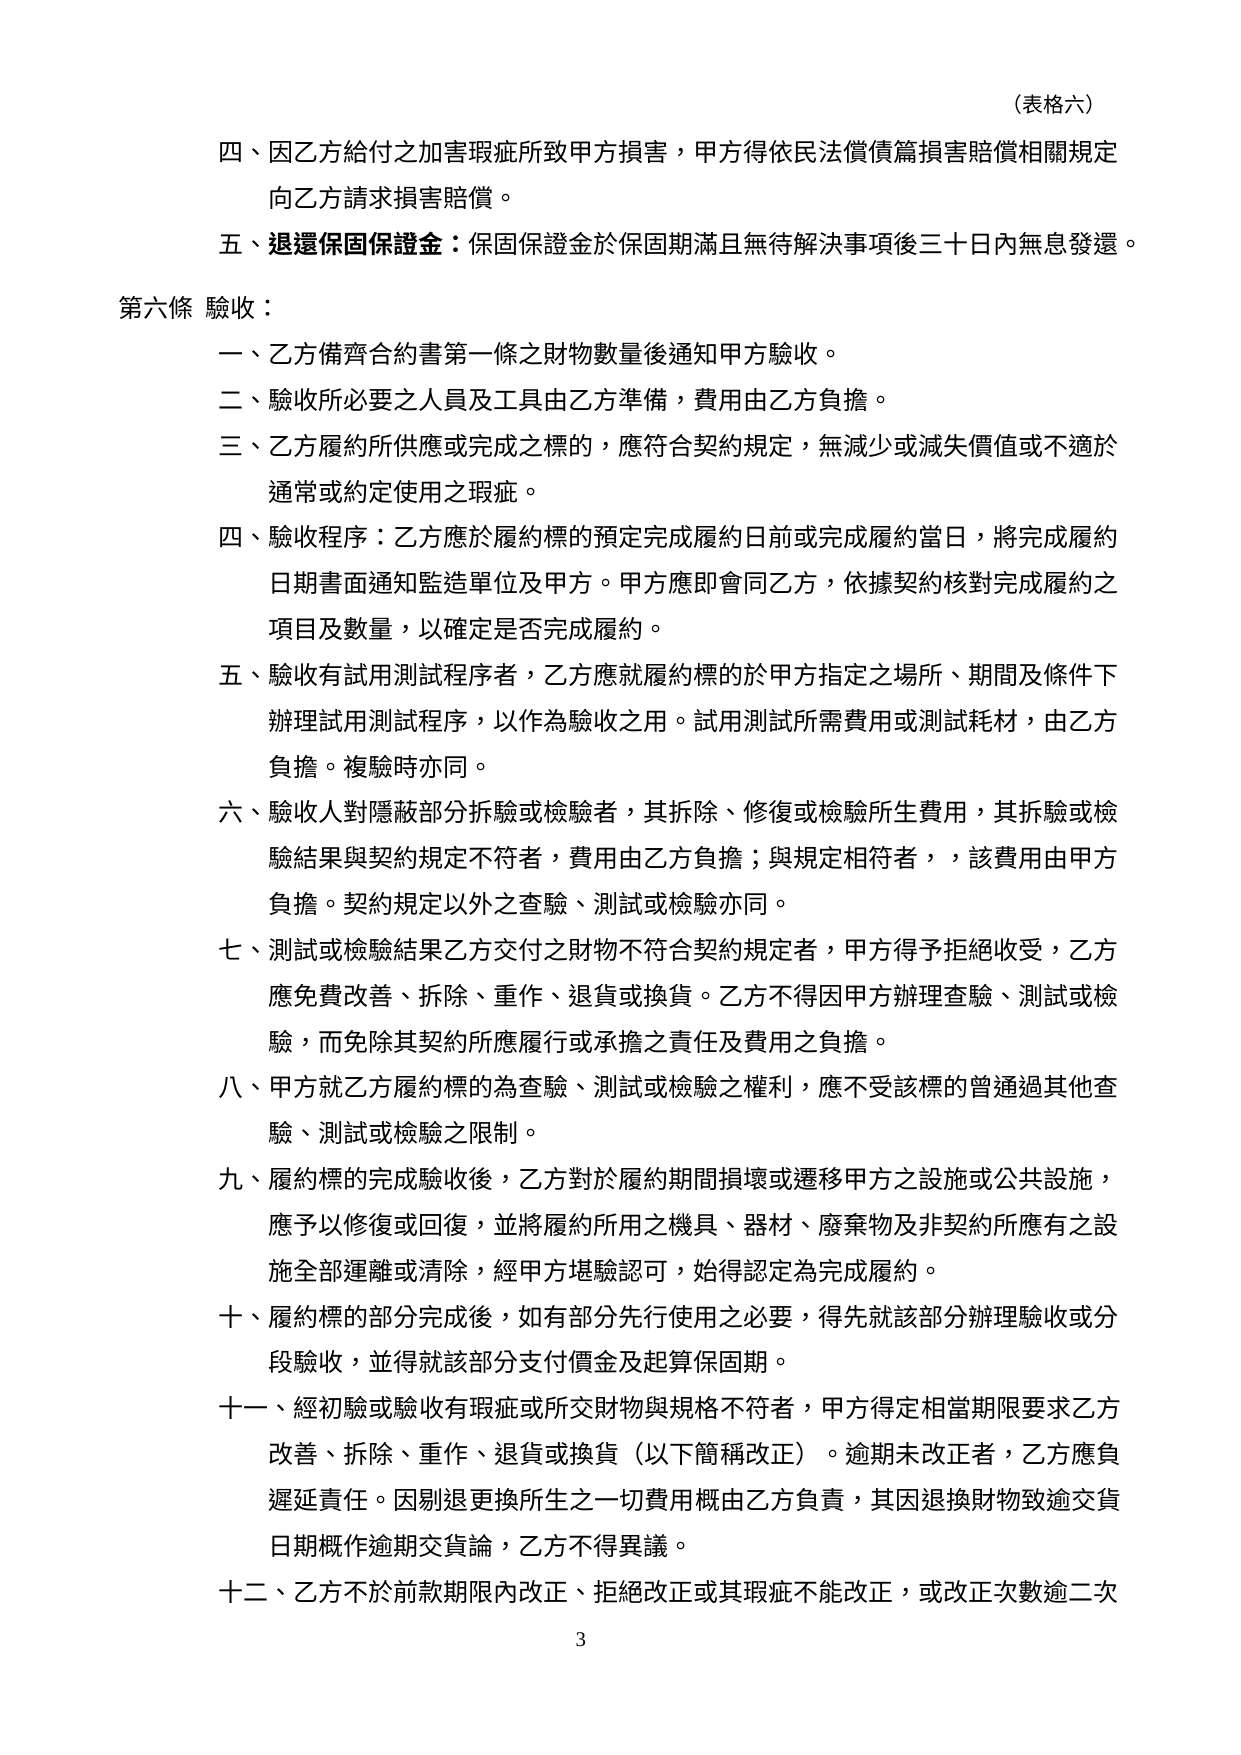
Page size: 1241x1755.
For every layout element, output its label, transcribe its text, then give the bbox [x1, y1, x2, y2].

text 五、退還保固保證金：保固保證金於保固期滿且無待解決事項後三十日內無息發還。 [218, 214, 1122, 260]
text 九、履約標的完成驗收後，乙方對於履約期間損壞或遷移甲方之設施或公共設施，應予以修復或回復，並將履約所用之機具、器材、廢棄物及非契約所應有之設施全部運離或清除，經甲方堪驗認可，始得認定為完成履約。 [218, 1150, 1122, 1287]
text 二、驗收所必要之人員及工具由乙方準備，費用由乙方負擔。 [218, 371, 1122, 417]
text 八、甲方就乙方履約標的為查驗、測試或檢驗之權利，應不受該標的曾通過其他查驗、測試或檢驗之限制。 [218, 1058, 1122, 1150]
text 十一、經初驗或驗收有瑕疵或所交財物與規格不符者，甲方得定相當期限要求乙方改善、拆除、重作、退貨或換貨（以下簡稱改正）。逾期未改正者，乙方應負遲延責任。因剔退更換所生之一切費用概由乙方負責，其因退換財物致逾交貨日期概作逾期交貨論，乙方不得異議。 [218, 1379, 1122, 1562]
text 一、乙方備齊合約書第一條之財物數量後通知甲方驗收。 [218, 325, 1122, 371]
text 五、驗收有試用測試程序者，乙方應就履約標的於甲方指定之場所、期間及條件下辦理試用測試程序，以作為驗收之用。試用測試所需費用或測試耗材，由乙方負擔。複驗時亦同。 [218, 646, 1122, 783]
text 四、驗收程序：乙方應於履約標的預定完成履約日前或完成履約當日，將完成履約日期書面通知監造單位及甲方。甲方應即會同乙方，依據契約核對完成履約之項目及數量，以確定是否完成履約。 [218, 508, 1122, 646]
text 七、測試或檢驗結果乙方交付之財物不符合契約規定者，甲方得予拒絕收受，乙方應免費改善、拆除、重作、退貨或換貨。乙方不得因甲方辦理查驗、測試或檢驗，而免除其契約所應履行或承擔之責任及費用之負擔。 [218, 921, 1122, 1058]
text 六、驗收人對隱蔽部分拆驗或檢驗者，其拆除、修復或檢驗所生費用，其拆驗或檢驗結果與契約規定不符者，費用由乙方負擔；與規定相符者，，該費用由甲方負擔。契約規定以外之查驗、測試或檢驗亦同。 [218, 783, 1122, 921]
text 第六條 驗收： [118, 279, 1122, 325]
text 十二、乙方不於前款期限內改正、拒絕改正或其瑕疵不能改正，或改正次數逾二次 [218, 1562, 1122, 1608]
text 四、因乙方給付之加害瑕疵所致甲方損害，甲方得依民法償債篇損害賠償相關規定向乙方請求損害賠償。 [218, 123, 1122, 214]
text 十、履約標的部分完成後，如有部分先行使用之必要，得先就該部分辦理驗收或分段驗收，並得就該部分支付價金及起算保固期。 [218, 1287, 1122, 1379]
text 三、乙方履約所供應或完成之標的，應符合契約規定，無減少或減失價值或不適於通常或約定使用之瑕疵。 [218, 417, 1122, 508]
